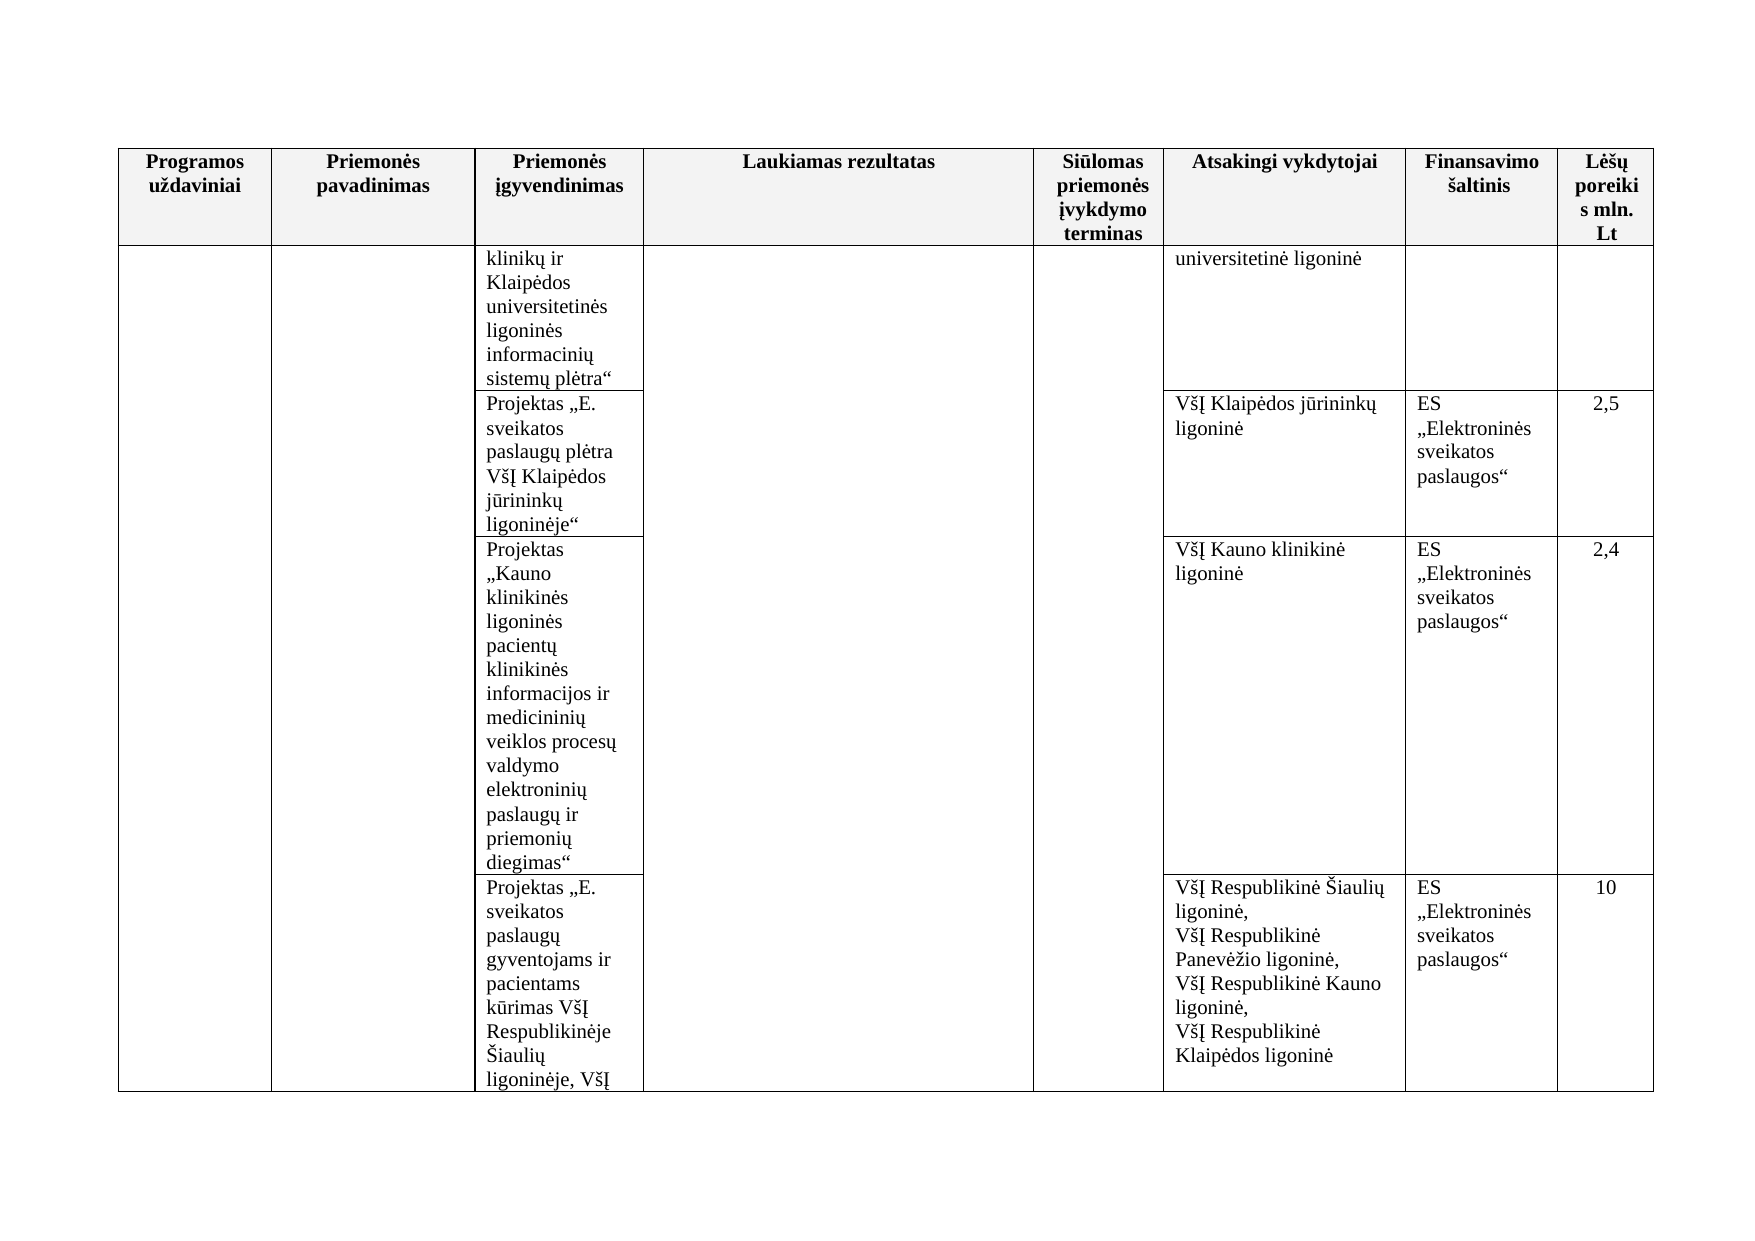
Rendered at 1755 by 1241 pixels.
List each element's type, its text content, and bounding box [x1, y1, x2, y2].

table_cell ES „Elektroninės sveikatos paslaugos“ [1406, 537, 1557, 874]
table_cell VšĮ Klaipėdos jūrininkų ligoninė [1164, 391, 1405, 536]
table_cell 2,5 [1558, 391, 1653, 536]
table_header Priemonės pavadinimas [272, 149, 474, 245]
table_cell [644, 246, 1033, 1091]
table_cell [119, 246, 271, 1091]
table_cell Projektas „E. sveikatos paslaugų gyventojams ir pacientams kūrimas VšĮ Respublikinėje Šiaulių ligoninėje, VšĮ [476, 875, 643, 1091]
table_cell 10 [1558, 875, 1653, 1091]
table_cell VšĮ Kauno klinikinė ligoninė [1164, 537, 1405, 874]
table_cell 2,4 [1558, 537, 1653, 874]
table_cell [1034, 246, 1163, 1091]
table_header Programos uždaviniai [119, 149, 271, 245]
table_cell klinikų ir Klaipėdos universitetinės ligoninės informacinių sistemų plėtra“ [476, 246, 643, 390]
table_cell Projektas „E. sveikatos paslaugų plėtra VšĮ Klaipėdos jūrininkų ligoninėje“ [476, 391, 643, 536]
table_header Siūlomas priemonės įvykdymo terminas [1034, 149, 1163, 245]
table_header Finansavimo šaltinis [1406, 149, 1557, 245]
table_header Laukiamas rezultatas [644, 149, 1033, 245]
table_cell Projektas „Kauno klinikinės ligoninės pacientų klinikinės informacijos ir medicininių veiklos procesų valdymo elektroninių paslaugų ir priemonių diegimas“ [476, 537, 643, 874]
table_cell [272, 246, 474, 1091]
table_cell universitetinė ligoninė [1164, 246, 1405, 390]
table_cell ES „Elektroninės sveikatos paslaugos“ [1406, 391, 1557, 536]
table_cell ES „Elektroninės sveikatos paslaugos“ [1406, 875, 1557, 1091]
table_header Atsakingi vykdytojai [1164, 149, 1405, 245]
table_cell VšĮ Respublikinė Šiaulių ligoninė, VšĮ Respublikinė Panevėžio ligoninė, VšĮ Respublikinė Kauno ligoninė, VšĮ Respublikinė Klaipėdos ligoninė [1164, 875, 1405, 1091]
table_cell [1558, 246, 1653, 390]
table_cell [1406, 246, 1557, 390]
table_header Priemonės įgyvendinimas [476, 149, 643, 245]
table_header Lėšų poreikis mln. Lt [1558, 149, 1653, 245]
